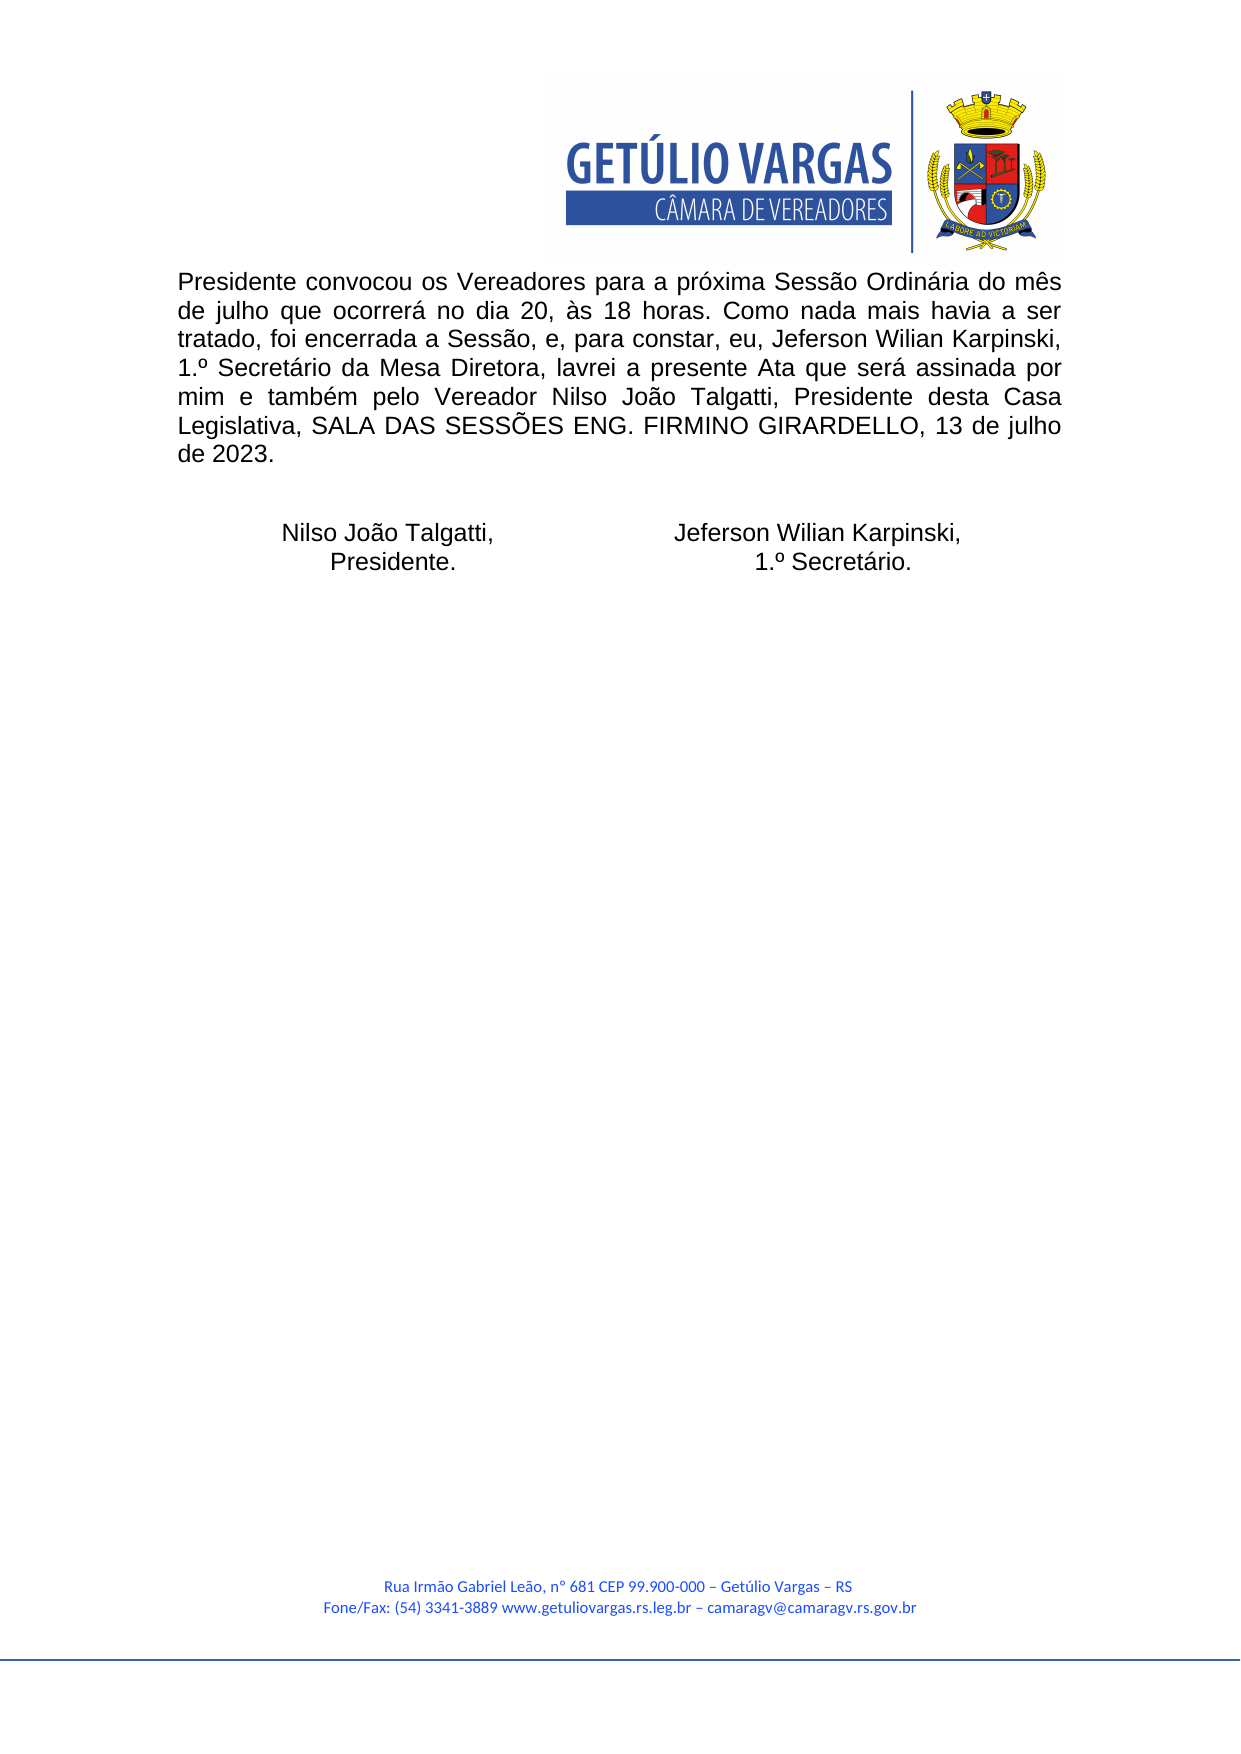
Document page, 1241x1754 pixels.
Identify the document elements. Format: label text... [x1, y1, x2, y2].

text Presidente. 1.º Secretário. [177, 547, 1063, 575]
text Presidente convocou os Vereadores para a próxima Sessão Ordinária do mês de julho que ocorrerá no dia 20, às 18 horas. Como nada mais havia a ser tratado, foi encerrada a Sessão, e, para constar, eu, Jeferson Wilian Karpinski, 1.º Secretário da Mesa Diretora, lavrei a presente Ata que será assinada por mim e também pelo Vereador Nilso João Talgatti, Presidente desta Casa Legislativa, SALA DAS SESSÕES ENG. FIRMINO GIRARDELLO, 13 de julho de 2023. [177, 236, 1063, 468]
text Nilso João Talgatti, Jeferson Wilian Karpinski, [177, 518, 1063, 547]
